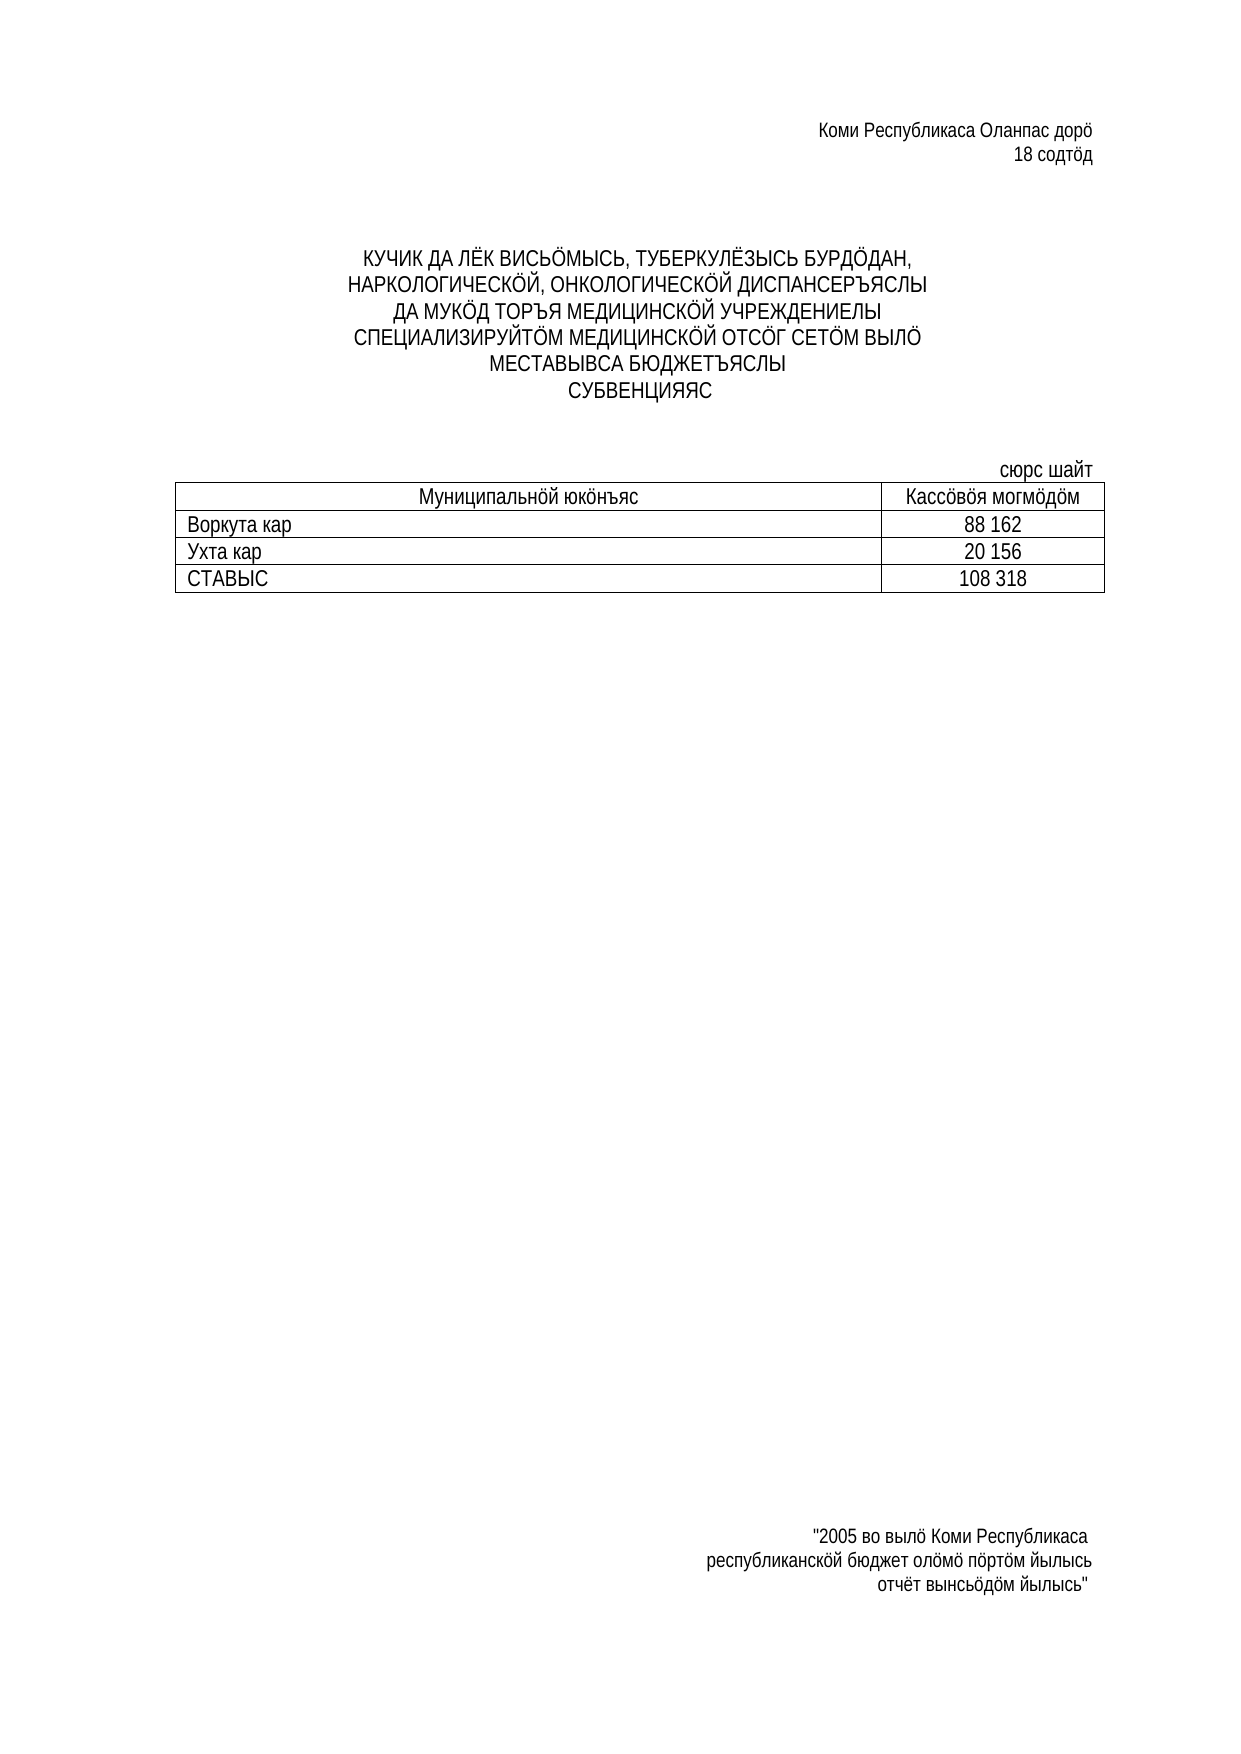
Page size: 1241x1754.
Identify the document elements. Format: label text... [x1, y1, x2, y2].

table_cell Ухта кар [176, 538, 881, 564]
text МЕСТАВЫВСА БЮДЖЕТЪЯСЛЫ [187, 350, 1093, 377]
text НАРКОЛОГИЧЕСКÖЙ, ОНКОЛОГИЧЕСКÖЙ ДИСПАНСЕРЪЯСЛЫ [187, 271, 1093, 298]
table_cell Воркута кар [176, 511, 881, 537]
table_header Кассöвöя могмöдöм [882, 483, 1104, 509]
text СУБВЕНЦИЯЯС [187, 377, 1093, 403]
text СПЕЦИАЛИЗИРУЙТÖМ МЕДИЦИНСКÖЙ ОТСÖГ СЕТÖМ ВЫЛÖ [187, 324, 1093, 350]
table_header Муниципальнöй юкöнъяс [176, 483, 881, 509]
text "2005 во вылö Коми Республикаса [187, 1524, 1093, 1548]
text ДА МУКÖД ТОРЪЯ МЕДИЦИНСКÖЙ УЧРЕЖДЕНИЕЛЫ [187, 298, 1093, 324]
text 18 содтöд [187, 142, 1093, 166]
text Коми Республикаса Оланпас дорö [187, 118, 1093, 142]
text отчёт вынсьöдöм йылысь" [187, 1572, 1093, 1596]
text республиканскöй бюджет олöмö пöртöм йылысь [187, 1548, 1093, 1572]
text КУЧИК ДА ЛЁК ВИСЬÖМЫСЬ, ТУБЕРКУЛЁЗЫСЬ БУРДÖДАН, [187, 245, 1093, 271]
table_cell 88 162 [882, 511, 1104, 537]
table_cell 108 318 [882, 565, 1104, 592]
text сюрс шайт [187, 456, 1093, 482]
table_cell СТАВЫС [176, 565, 881, 592]
table_cell 20 156 [882, 538, 1104, 564]
